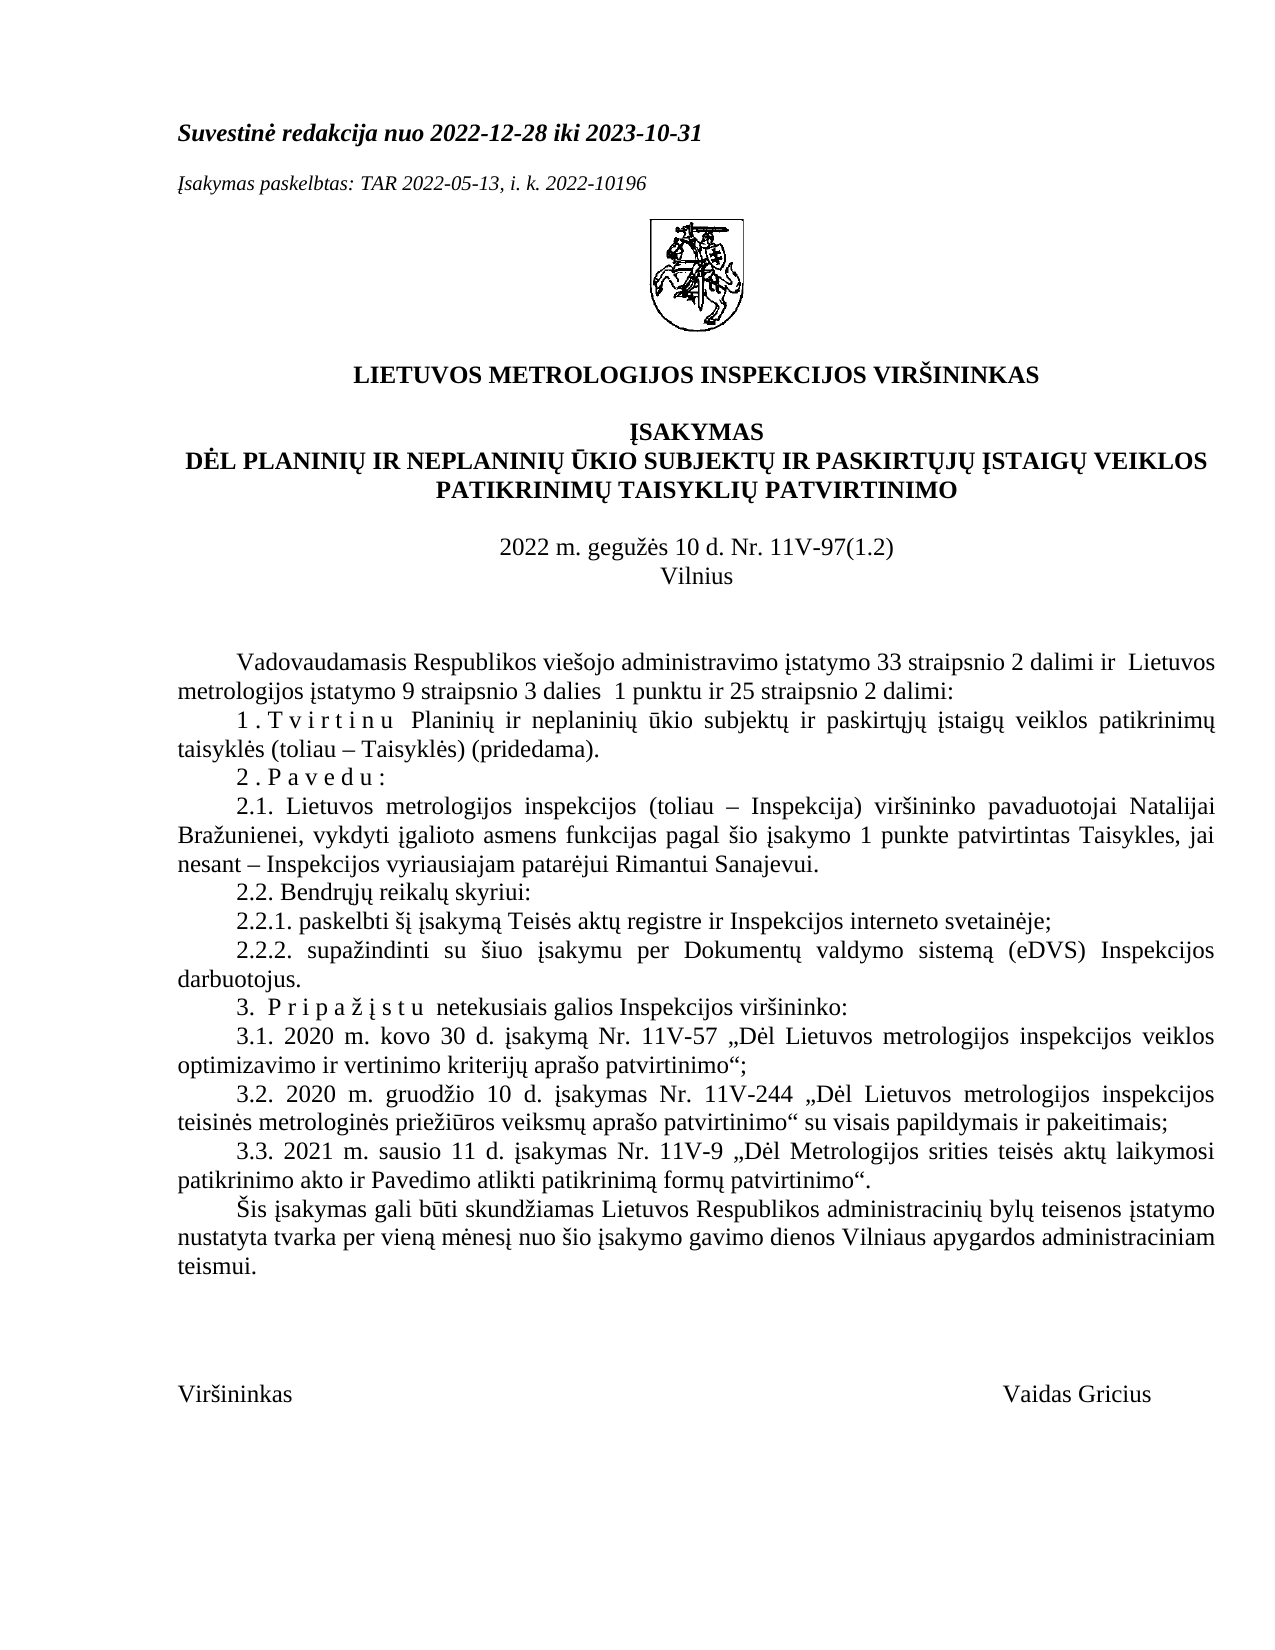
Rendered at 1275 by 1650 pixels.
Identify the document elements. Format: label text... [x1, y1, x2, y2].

text LIETUVOS METROLOGIJOS INSPEKCIJOS VIRŠININKAS [177, 360, 1216, 389]
text DĖL PLANINIŲ IR NEPLANINIŲ ŪKIO SUBJEKTŲ IR PASKIRTŲJŲ ĮSTAIGŲ VEIKLOS PATIKRINIMŲ TAISYKLIŲ PATVIRTINIMO [177, 446, 1216, 504]
text Įsakymas paskelbtas: TAR 2022-05-13, i. k. 2022-10196 [177, 171, 1216, 195]
text 3.1. 2020 m. kovo 30 d. įsakymą Nr. 11V-57 „Dėl Lietuvos metrologijos inspekcijos veiklos optimizavimo ir vertinimo kriterijų aprašo patvirtinimo“; [177, 1021, 1216, 1079]
text Suvestinė redakcija nuo 2022-12-28 iki 2023-10-31 [177, 118, 1216, 147]
text 3. Pripažįstu netekusiais galios Inspekcijos viršininko: [177, 992, 1216, 1021]
text 2.2.2. supažindinti su šiuo įsakymu per Dokumentų valdymo sistemą (eDVS) Inspekcijos darbuotojus. [177, 935, 1216, 992]
text 1.Tvirtinu Planinių ir neplaninių ūkio subjektų ir paskirtųjų įstaigų veiklos patikrinimų taisyklės (toliau – Taisyklės) (pridedama). [177, 705, 1216, 762]
text 2.1. Lietuvos metrologijos inspekcijos (toliau – Inspekcija) viršininko pavaduotojai Natalijai Bražunienei, vykdyti įgalioto asmens funkcijas pagal šio įsakymo 1 punkte patvirtintas Taisykles, jai nesant – Inspekcijos vyriausiajam patarėjui Rimantui Sanajevui. [177, 791, 1216, 877]
text 2022 m. gegužės 10 d. Nr. 11V-97(1.2) [177, 532, 1216, 561]
text 2.2. Bendrųjų reikalų skyriui: [177, 877, 1216, 906]
text 2.2.1. paskelbti šį įsakymą Teisės aktų registre ir Inspekcijos interneto svetainėje; [177, 906, 1216, 935]
text ĮSAKYMAS [177, 417, 1216, 446]
text Vadovaudamasis Respublikos viešojo administravimo įstatymo 33 straipsnio 2 dalimi ir Lietuvos metrologijos įstatymo 9 straipsnio 3 dalies 1 punktu ir 25 straipsnio 2 dalimi: [177, 647, 1216, 705]
text 2.Pavedu: [177, 762, 1216, 791]
text 3.2. 2020 m. gruodžio 10 d. įsakymas Nr. 11V-244 „Dėl Lietuvos metrologijos inspekcijos teisinės metrologinės priežiūros veiksmų aprašo patvirtinimo“ su visais papildymais ir pakeitimais; [177, 1079, 1216, 1136]
subtitle Vilnius [177, 561, 1216, 590]
text 3.3. 2021 m. sausio 11 d. įsakymas Nr. 11V-9 „Dėl Metrologijos srities teisės aktų laikymosi patikrinimo akto ir Pavedimo atlikti patikrinimą formų patvirtinimo“. [177, 1136, 1216, 1194]
text Viršininkas Vaidas Gricius [177, 1379, 1216, 1408]
text Šis įsakymas gali būti skundžiamas Lietuvos Respublikos administracinių bylų teisenos įstatymo nustatyta tvarka per vieną mėnesį nuo šio įsakymo gavimo dienos Vilniaus apygardos administraciniam teismui. [177, 1194, 1216, 1280]
